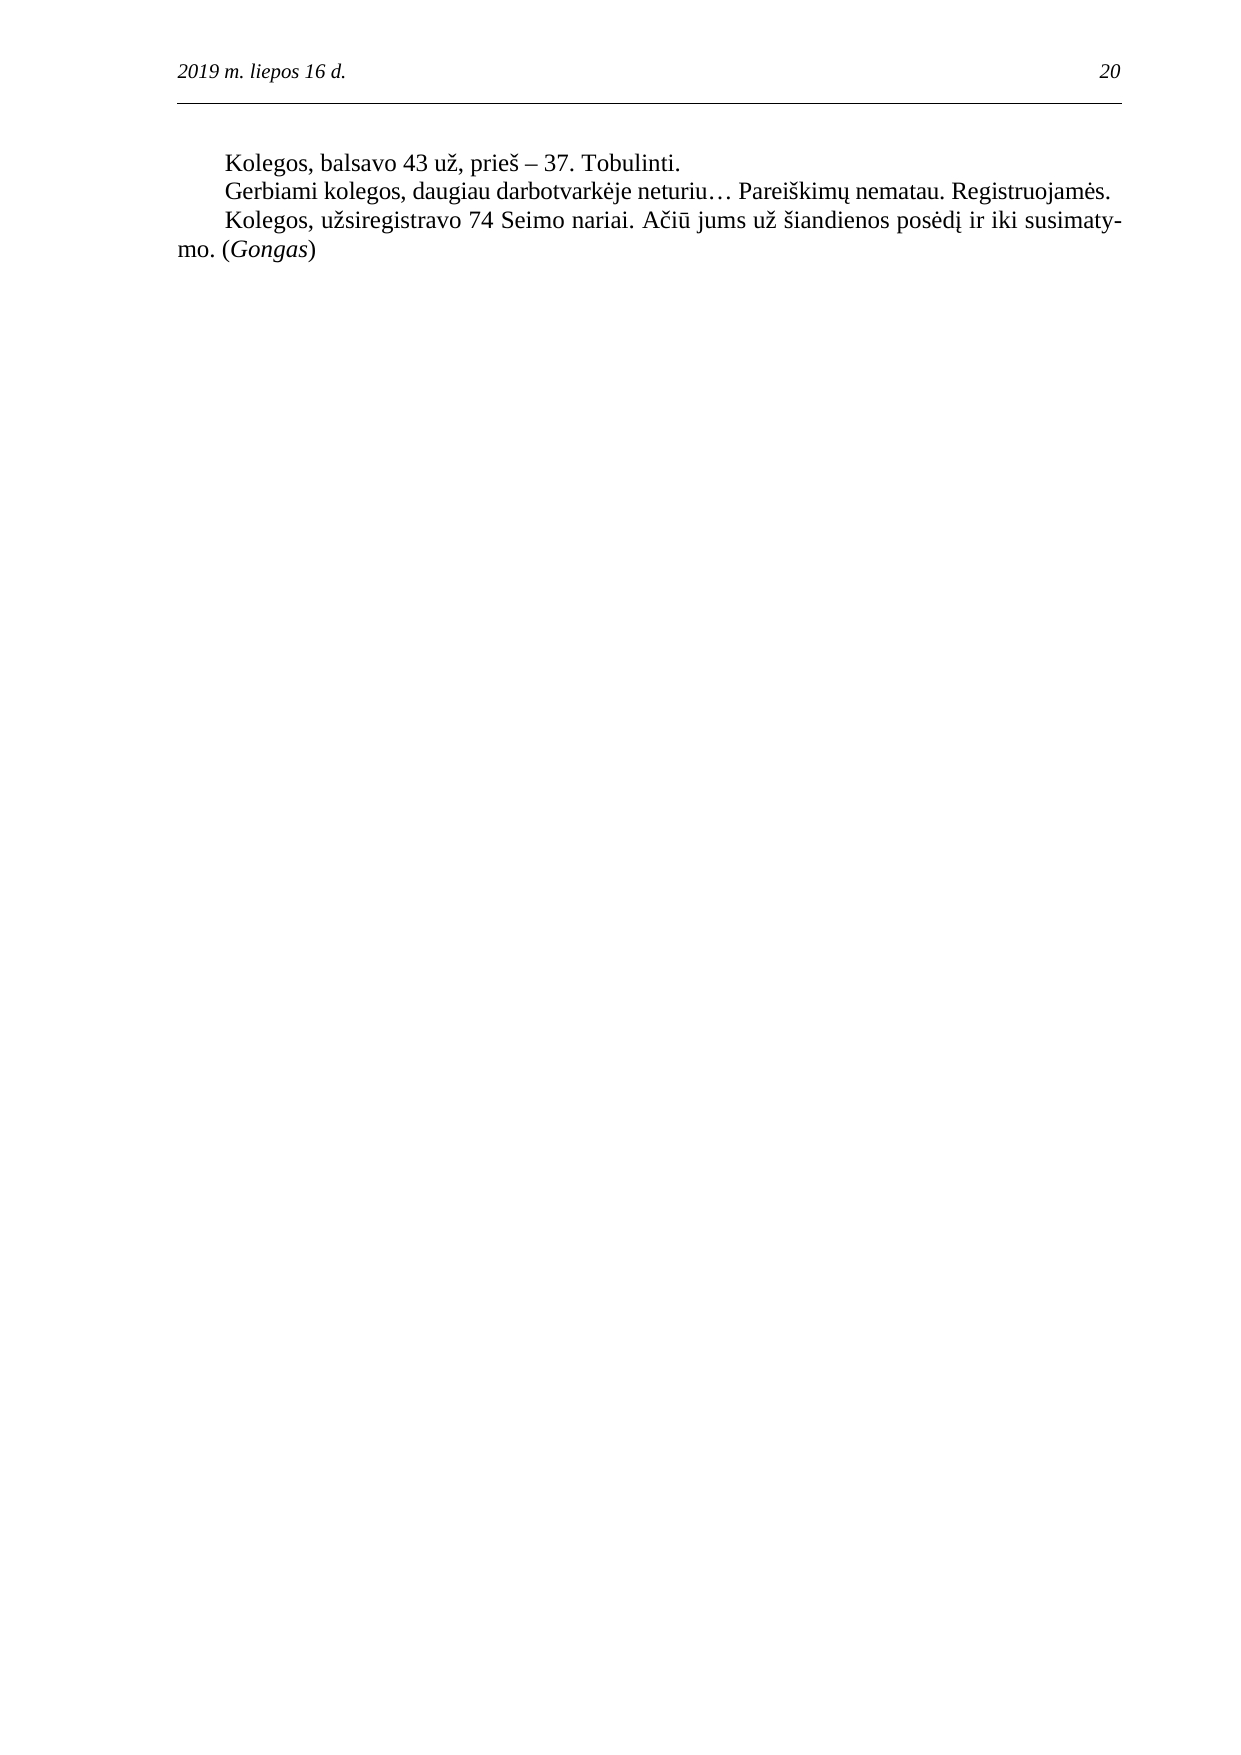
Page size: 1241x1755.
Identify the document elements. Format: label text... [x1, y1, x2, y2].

text Ko­le­gos, bal­sa­vo 43 už, prieš – 37. To­bu­lin­ti. [177, 148, 1122, 176]
text Ger­bia­mi ko­le­gos, dau­giau dar­bo­tvarkėje ne­tu­riu… Pa­reiš­ki­mų ne­ma­tau. Re­gist­ruo­ja­mės. [177, 176, 1122, 205]
text Ko­le­gos, už­si­re­gist­ra­vo 74 Sei­mo na­riai. Ačiū jums už šian­die­nos po­sė­dį ir iki su­si­ma­ty­mo. (Gon­gas) [177, 205, 1122, 263]
